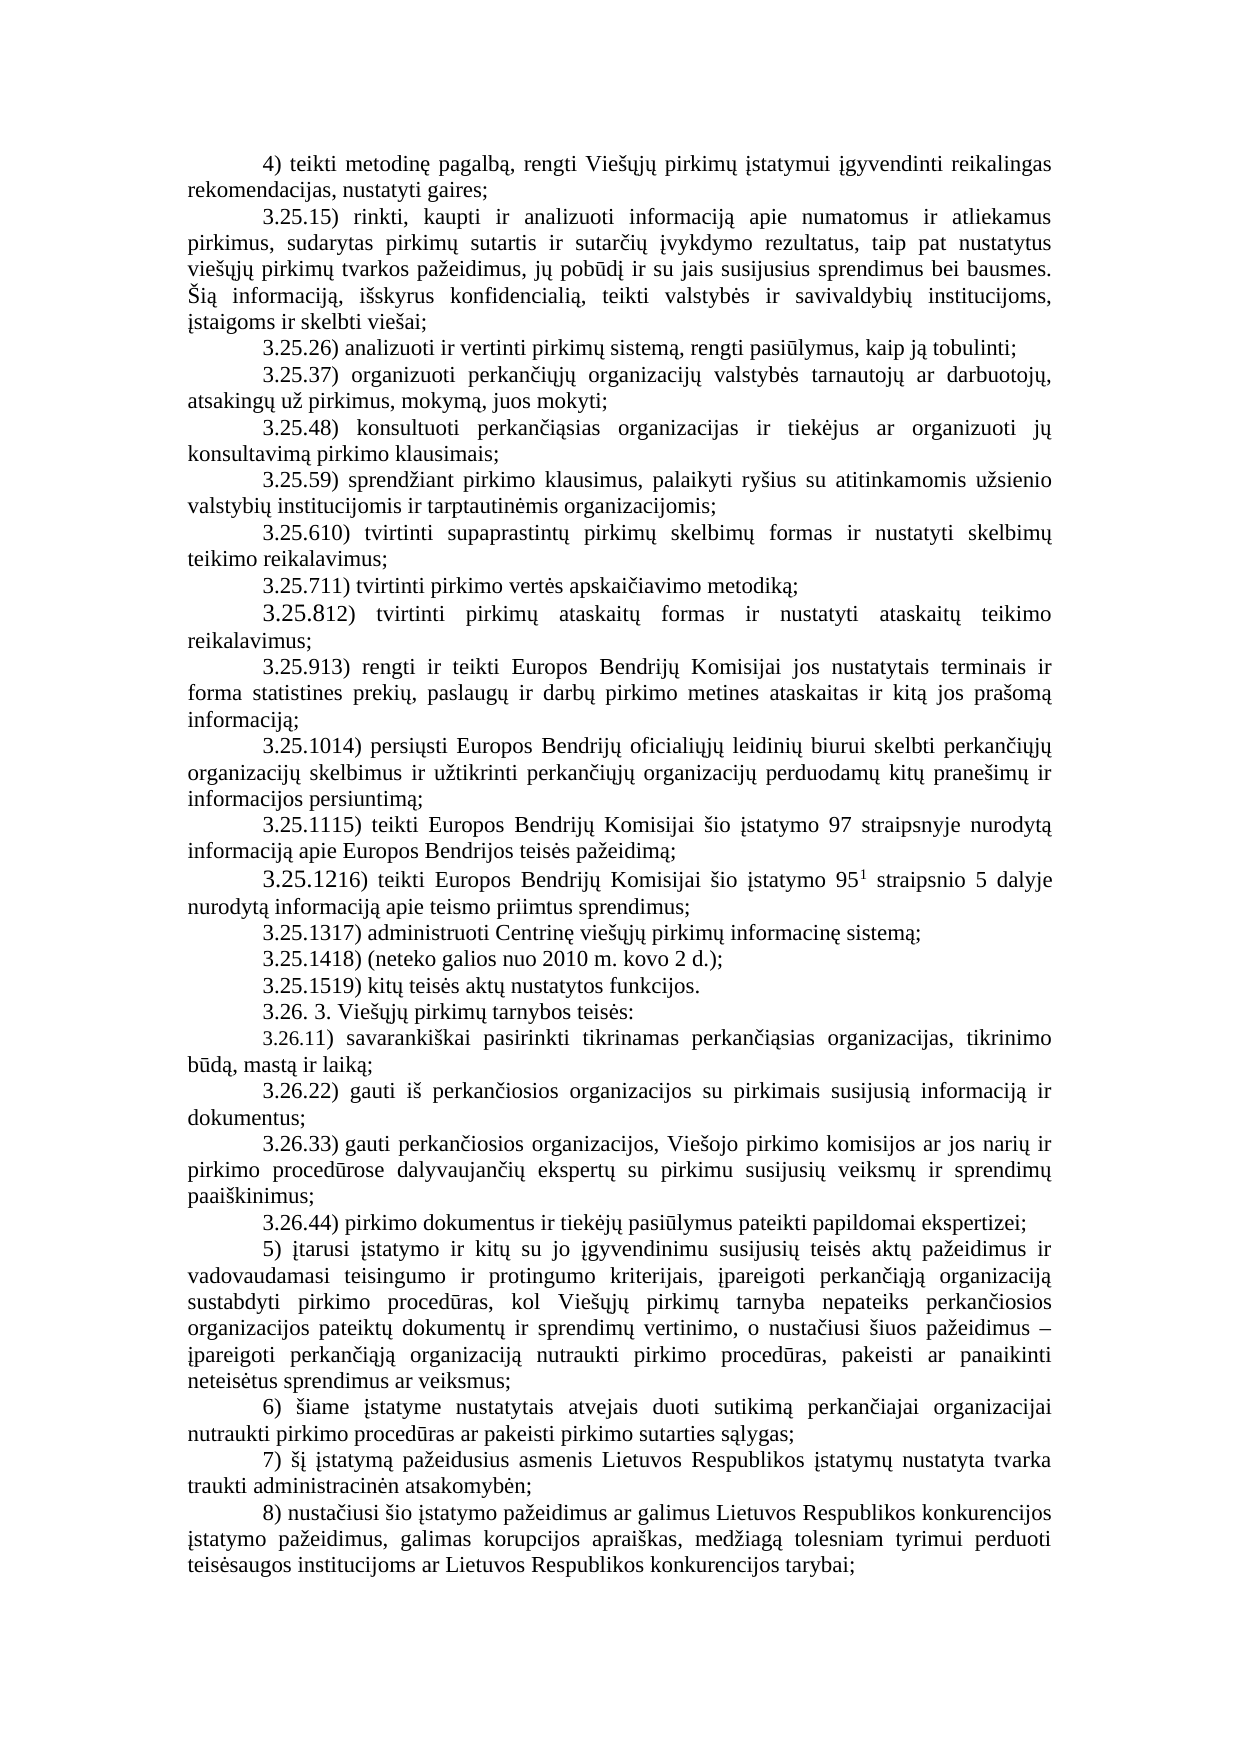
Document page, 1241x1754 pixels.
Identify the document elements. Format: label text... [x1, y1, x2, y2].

subtitle 10) tvirtinti supaprastintų pirkimų skelbimų formas ir nustatyti skelbimų teikimo reikalavimus; [187, 519, 1053, 572]
text 6) šiame įstatyme nustatytais atvejais duoti sutikimą perkančiajai organizacijai nutraukti pirkimo procedūras ar pakeisti pirkimo sutarties sąlygas; [187, 1393, 1053, 1446]
subtitle 11) tvirtinti pirkimo vertės apskaičiavimo metodiką; [187, 572, 1053, 598]
text 7) šį įstatymą pažeidusius asmenis Lietuvos Respublikos įstatymų nustatyta tvarka traukti administracinėn atsakomybėn; [187, 1446, 1053, 1499]
subtitle 9) sprendžiant pirkimo klausimus, palaikyti ryšius su atitinkamomis užsienio valstybių institucijomis ir tarptautinėmis organizacijomis; [187, 466, 1053, 519]
subtitle 5) rinkti, kaupti ir analizuoti informaciją apie numatomus ir atliekamus pirkimus, sudarytas pirkimų sutartis ir sutarčių įvykdymo rezultatus, taip pat nustatytus viešųjų pirkimų tvarkos pažeidimus, jų pobūdį ir su jais susijusius sprendimus bei bausmes. Šią informaciją, išskyrus konfidencialią, teikti valstybės ir savivaldybių institucijoms, įstaigoms ir skelbti viešai; [187, 203, 1053, 334]
text 4) teikti metodinę pagalbą, rengti Viešųjų pirkimų įstatymui įgyvendinti reikalingas rekomendacijas, nustatyti gaires; [187, 150, 1053, 203]
subtitle 19) kitų teisės aktų nustatytos funkcijos. [187, 972, 1053, 998]
subtitle 1) savarankiškai pasirinkti tikrinamas perkančiąsias organizacijas, tikrinimo būdą, mastą ir laiką; [187, 1024, 1053, 1077]
subtitle 13) rengti ir teikti Europos Bendrijų Komisijai jos nustatytais terminais ir forma statistines prekių, paslaugų ir darbų pirkimo metines ataskaitas ir kitą jos prašomą informaciją; [187, 653, 1053, 732]
subtitle 2) gauti iš perkančiosios organizacijos su pirkimais susijusią informaciją ir dokumentus; [187, 1077, 1053, 1130]
subtitle 12) tvirtinti pirkimų ataskaitų formas ir nustatyti ataskaitų teikimo reikalavimus; [187, 598, 1053, 653]
subtitle 18) (neteko galios nuo 2010 m. kovo 2 d.); [187, 945, 1053, 972]
subtitle 3. Viešųjų pirkimų tarnybos teisės: [187, 998, 1053, 1024]
subtitle 4) pirkimo dokumentus ir tiekėjų pasiūlymus pateikti papildomai ekspertizei; [187, 1209, 1053, 1235]
subtitle 8) konsultuoti perkančiąsias organizacijas ir tiekėjus ar organizuoti jų konsultavimą pirkimo klausimais; [187, 413, 1053, 466]
text 8) nustačiusi šio įstatymo pažeidimus ar galimus Lietuvos Respublikos konkurencijos įstatymo pažeidimus, galimas korupcijos apraiškas, medžiagą tolesniam tyrimui perduoti teisėsaugos institucijoms ar Lietuvos Respublikos konkurencijos tarybai; [187, 1499, 1053, 1578]
subtitle 15) teikti Europos Bendrijų Komisijai šio įstatymo 97 straipsnyje nurodytą informaciją apie Europos Bendrijos teisės pažeidimą; [187, 811, 1053, 864]
subtitle 7) organizuoti perkančiųjų organizacijų valstybės tarnautojų ar darbuotojų, atsakingų už pirkimus, mokymą, juos mokyti; [187, 361, 1053, 413]
subtitle 16) teikti Europos Bendrijų Komisijai šio įstatymo 951 straipsnio 5 dalyje nurodytą informaciją apie teismo priimtus sprendimus; [187, 864, 1053, 919]
subtitle 3) gauti perkančiosios organizacijos, Viešojo pirkimo komisijos ar jos narių ir pirkimo procedūrose dalyvaujančių ekspertų su pirkimu susijusių veiksmų ir sprendimų paaiškinimus; [187, 1130, 1053, 1209]
subtitle 17) administruoti Centrinę viešųjų pirkimų informacinę sistemą; [187, 919, 1053, 945]
subtitle 6) analizuoti ir vertinti pirkimų sistemą, rengti pasiūlymus, kaip ją tobulinti; [187, 334, 1053, 361]
subtitle 14) persiųsti Europos Bendrijų oficialiųjų leidinių biurui skelbti perkančiųjų organizacijų skelbimus ir užtikrinti perkančiųjų organizacijų perduodamų kitų pranešimų ir informacijos persiuntimą; [187, 732, 1053, 811]
text 5) įtarusi įstatymo ir kitų su jo įgyvendinimu susijusių teisės aktų pažeidimus ir vadovaudamasi teisingumo ir protingumo kriterijais, įpareigoti perkančiąją organizaciją sustabdyti pirkimo procedūras, kol Viešųjų pirkimų tarnyba nepateiks perkančiosios organizacijos pateiktų dokumentų ir sprendimų vertinimo, o nustačiusi šiuos pažeidimus – įpareigoti perkančiąją organizaciją nutraukti pirkimo procedūras, pakeisti ar panaikinti neteisėtus sprendimus ar veiksmus; [187, 1235, 1053, 1393]
